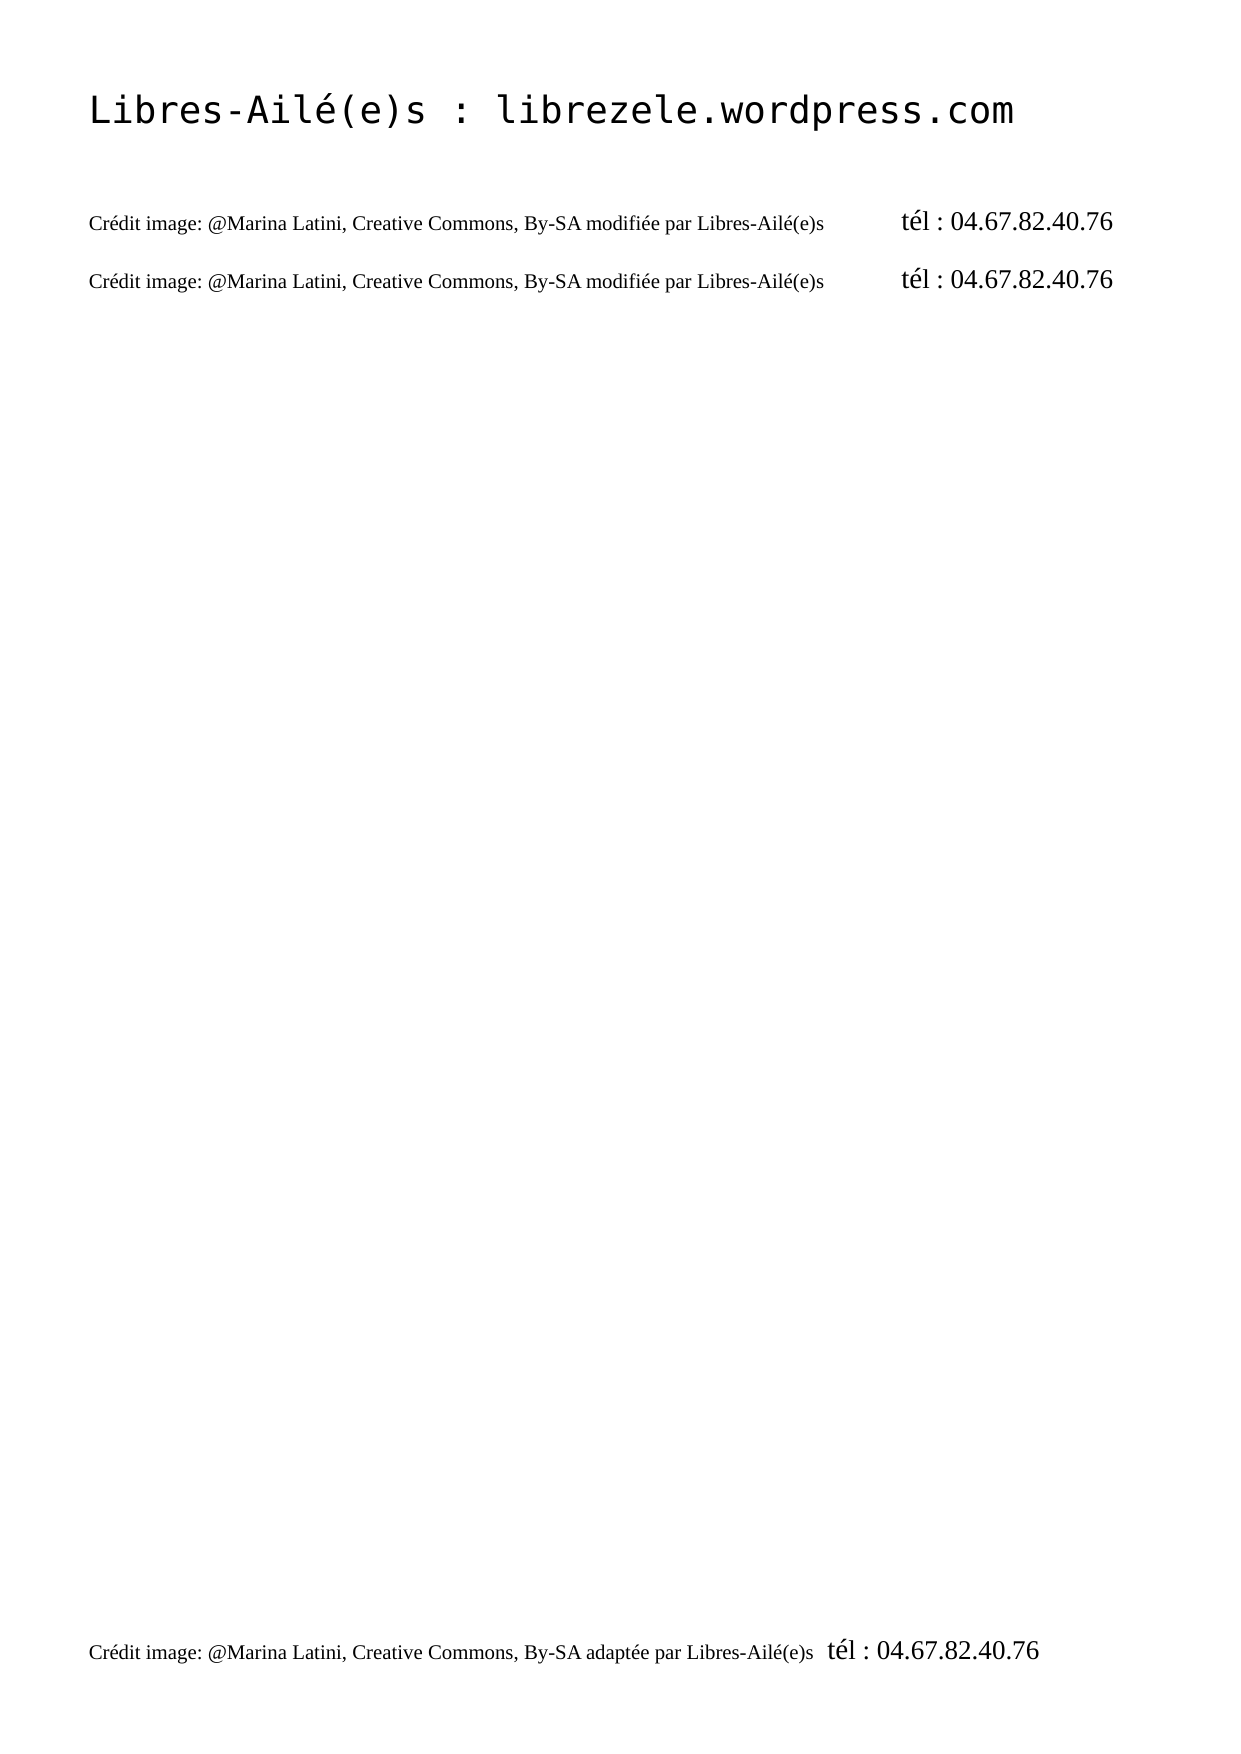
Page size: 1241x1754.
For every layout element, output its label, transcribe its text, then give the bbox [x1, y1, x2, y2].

text Libres-Ailé(e)s : librezele.wordpress.com [88, 88, 1152, 132]
text Crédit image: @Marina Latini, Creative Commons, By-SA modifiée par Libres-Ailé(e)s tél : 04.67.82.40.76 [88, 203, 1152, 237]
text Crédit image: @Marina Latini, Creative Commons, By-SA modifiée par Libres-Ailé(e)s tél : 04.67.82.40.76 [88, 261, 1152, 294]
